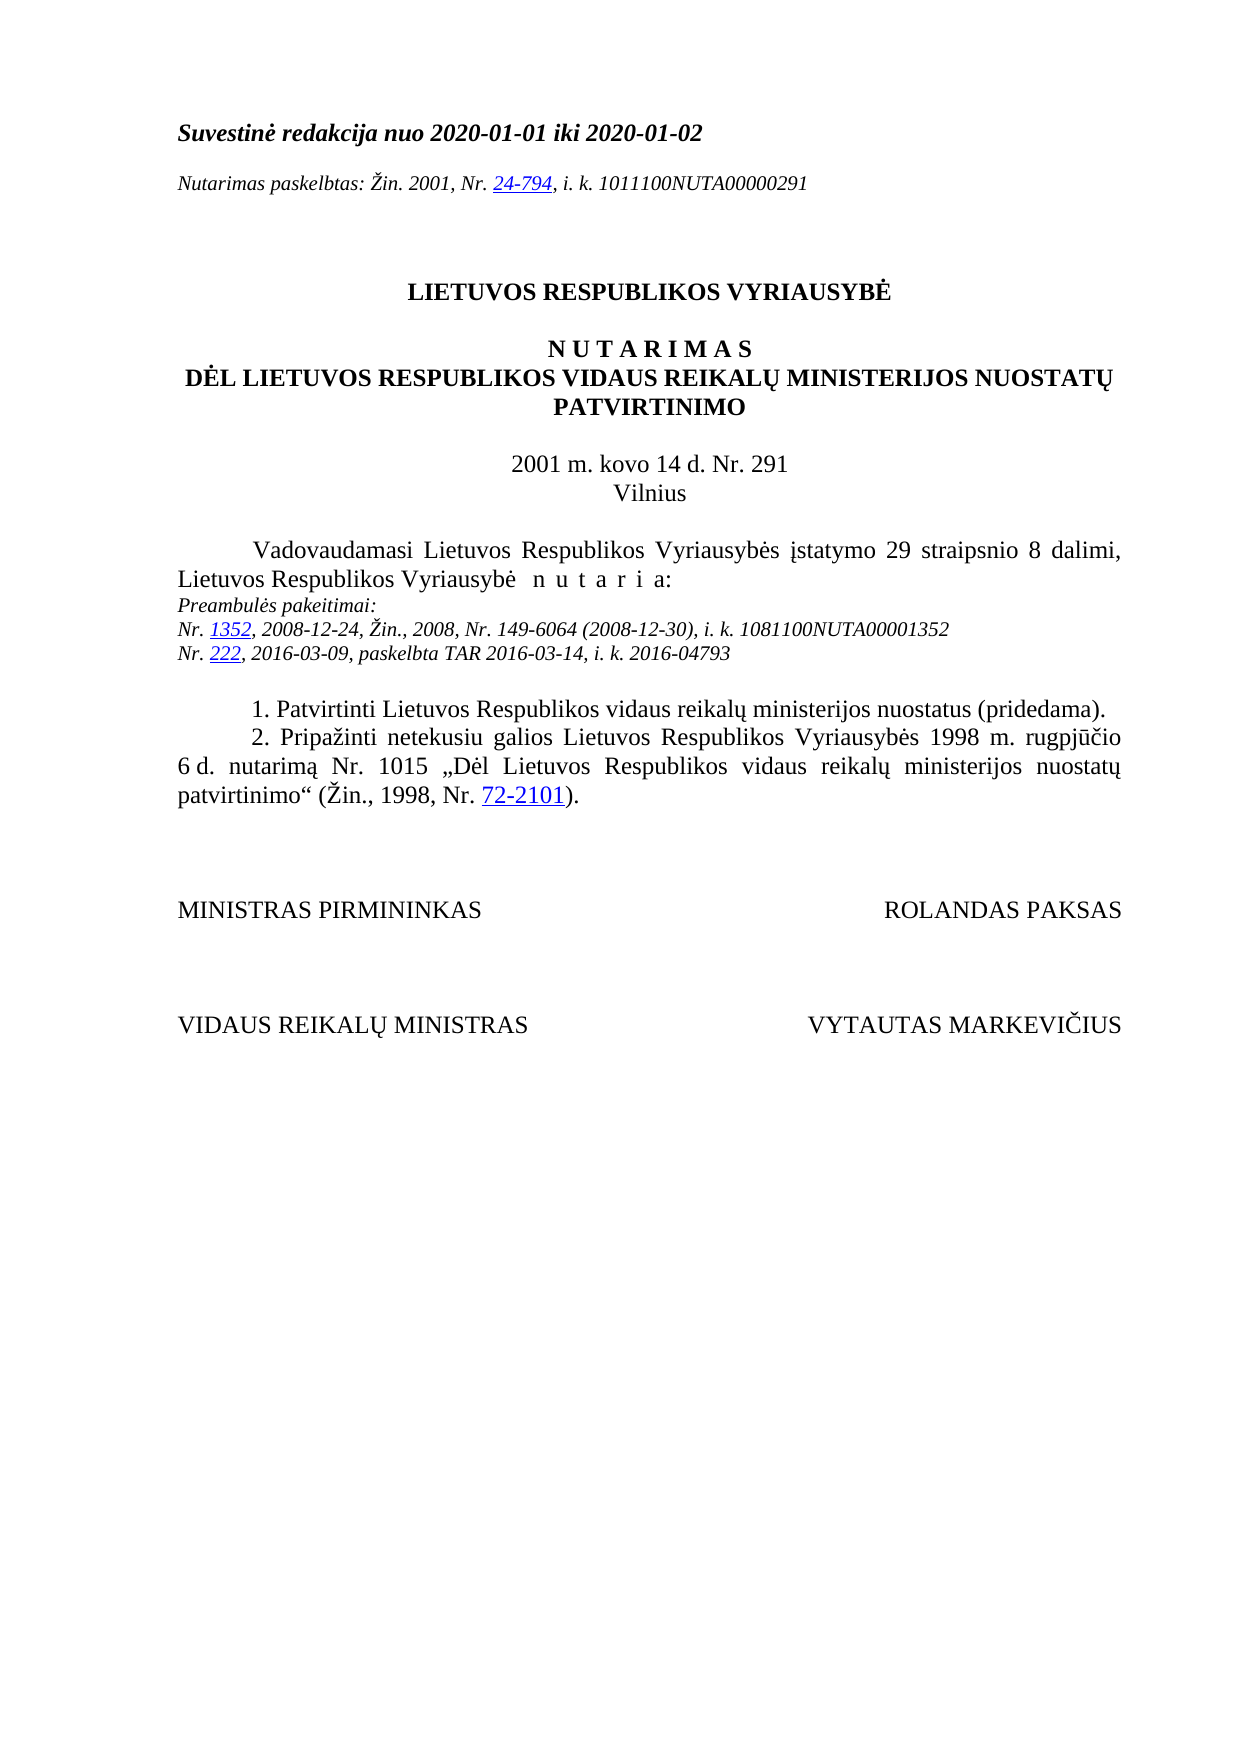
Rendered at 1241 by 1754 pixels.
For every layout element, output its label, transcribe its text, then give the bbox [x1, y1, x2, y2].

text Vilnius [177, 478, 1122, 507]
text Preambulės pakeitimai: [177, 593, 1122, 617]
text Ministras Pirmininkas Rolandas Paksas [177, 895, 1122, 924]
text 2001 m. kovo 14 d. Nr. 291 [177, 449, 1122, 478]
text Vadovaudamasi Lietuvos Respublikos Vyriausybės įstatymo 29 straipsnio 8 dalimi, Lietuvos Respublikos Vyriausybė nutaria: [177, 535, 1122, 593]
text Suvestinė redakcija nuo 2020-01-01 iki 2020-01-02 [177, 118, 1122, 147]
text LIETUVOS RESPUBLIKOS VYRIAUSYBĖ [177, 277, 1122, 305]
text Nr. 1352, 2008-12-24, Žin., 2008, Nr. 149-6064 (2008-12-30), i. k. 1081100NUTA00001352 [177, 617, 1122, 641]
text N U T A R I M A S [177, 334, 1122, 363]
text Vidaus reikalų ministras Vytautas Markevičius [177, 1010, 1122, 1039]
text Nr. 222, 2016-03-09, paskelbta TAR 2016-03-14, i. k. 2016-04793 [177, 641, 1122, 665]
text 1. Patvirtinti Lietuvos Respublikos vidaus reikalų ministerijos nuostatus (pridedama). [177, 694, 1122, 722]
text DĖL LIETUVOS RESPUBLIKOS VIDAUS REIKALŲ MINISTERIJOS NUOSTATŲ PATVIRTINIMO [177, 363, 1122, 420]
text 2. Pripažinti netekusiu galios Lietuvos Respublikos Vyriausybės 1998 m. rugpjūčio 6 d. nutarimą Nr. 1015 „Dėl Lietuvos Respublikos vidaus reikalų ministerijos nuostatų patvirtinimo“ (Žin., 1998, Nr. 72-2101). [177, 722, 1122, 809]
text Nutarimas paskelbtas: Žin. 2001, Nr. 24-794, i. k. 1011100NUTA00000291 [177, 171, 1122, 195]
